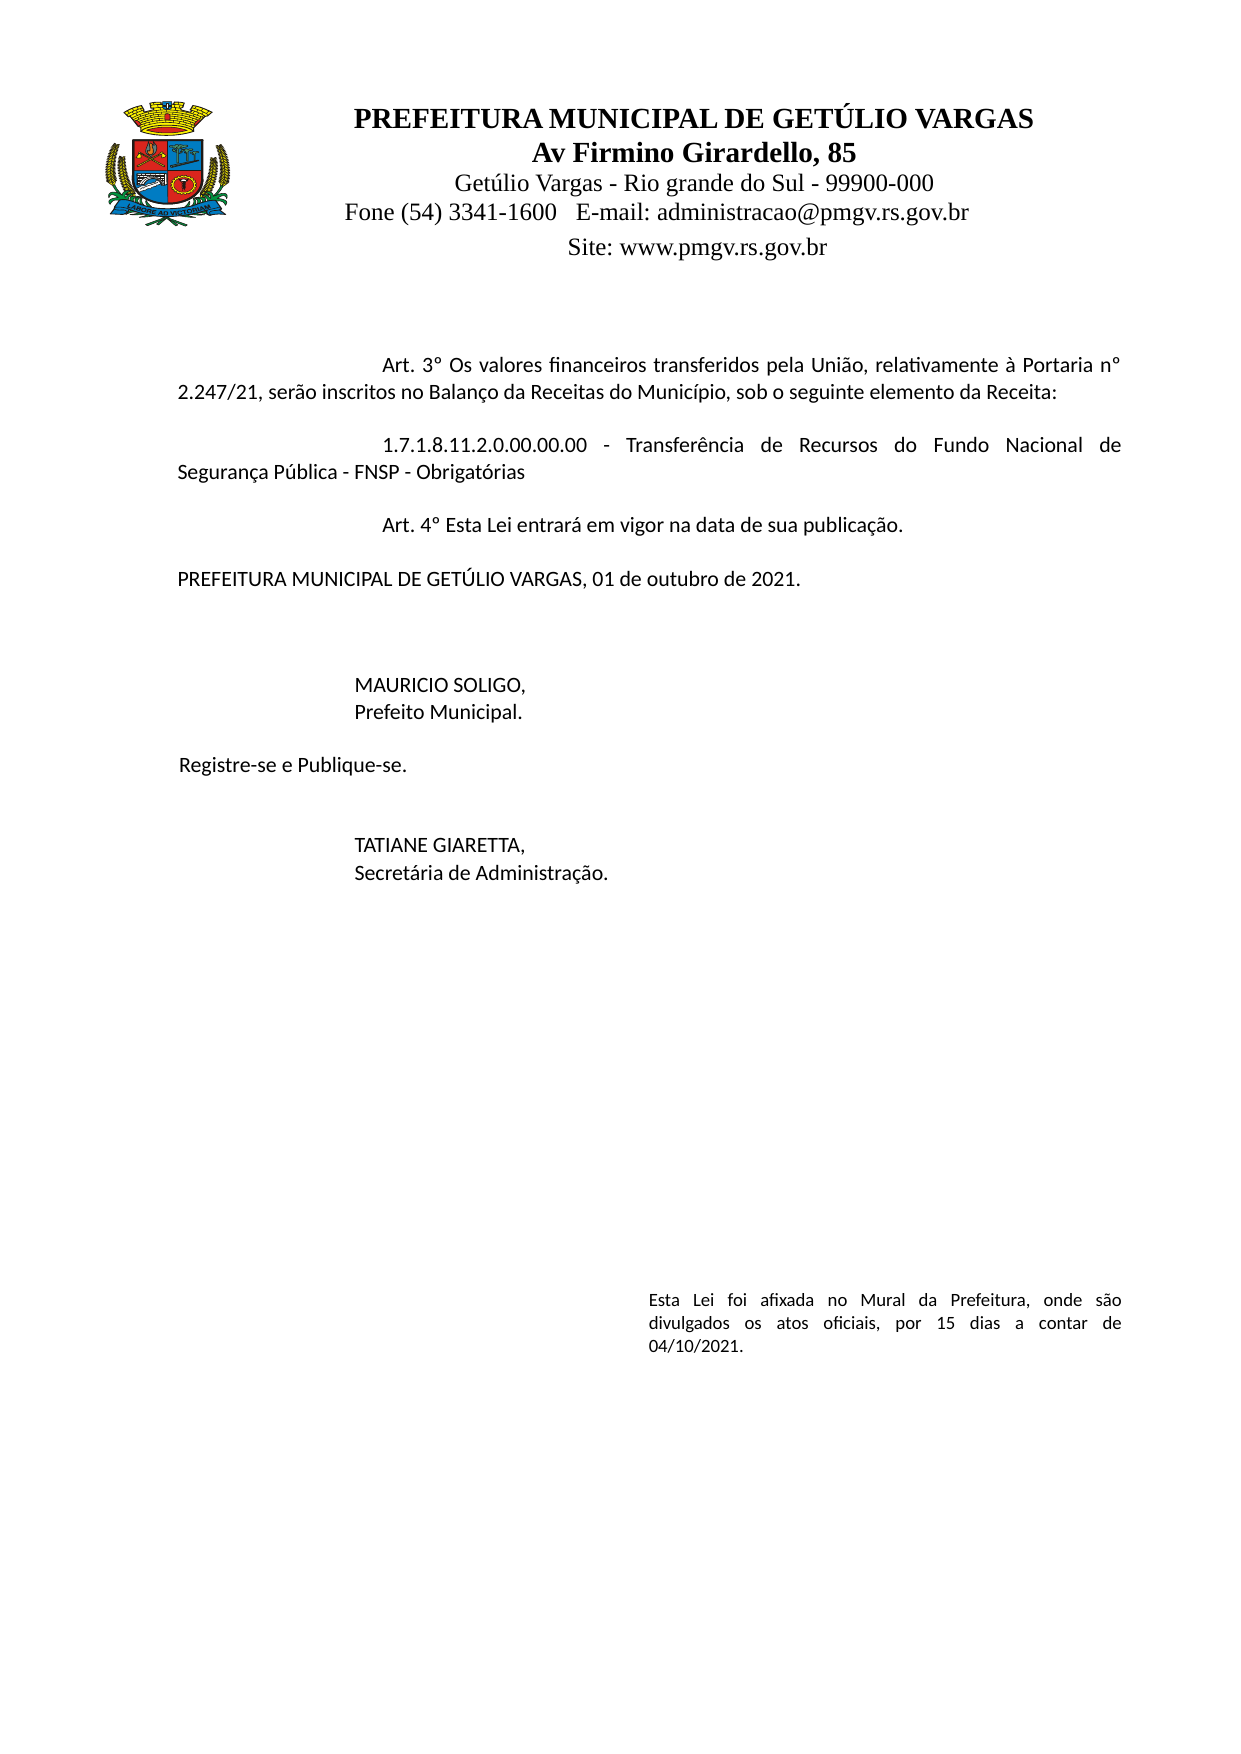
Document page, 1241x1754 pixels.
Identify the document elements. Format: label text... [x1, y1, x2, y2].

text Art. 3º Os valores financeiros transferidos pela União, relativamente à Portaria nº 2.247/21, serão inscritos no Balanço da Receitas do Município, sob o seguinte elemento da Receita: [177, 351, 1122, 405]
text TATIANE GIARETTA, [177, 831, 1122, 858]
text Secretária de Administração. [177, 858, 1122, 886]
text Art. 4º Esta Lei entrará em vigor na data de sua publicação. [177, 511, 1122, 538]
text Registre-se e Publique-se. [177, 751, 1122, 778]
text PREFEITURA MUNICIPAL DE GETÚLIO VARGAS, 01 de outubro de 2021. [177, 565, 1122, 591]
text MAURICIO SOLIGO, [177, 671, 1122, 698]
text Esta Lei foi afixada no Mural da Prefeitura, onde são divulgados os atos oficiais, por 15 dias a contar de 04/10/2021. [648, 1288, 1122, 1357]
text Prefeito Municipal. [177, 698, 1122, 725]
text 1.7.1.8.11.2.0.00.00.00 - Transferência de Recursos do Fundo Nacional de Segurança Pública - FNSP - Obrigatórias [177, 431, 1122, 485]
